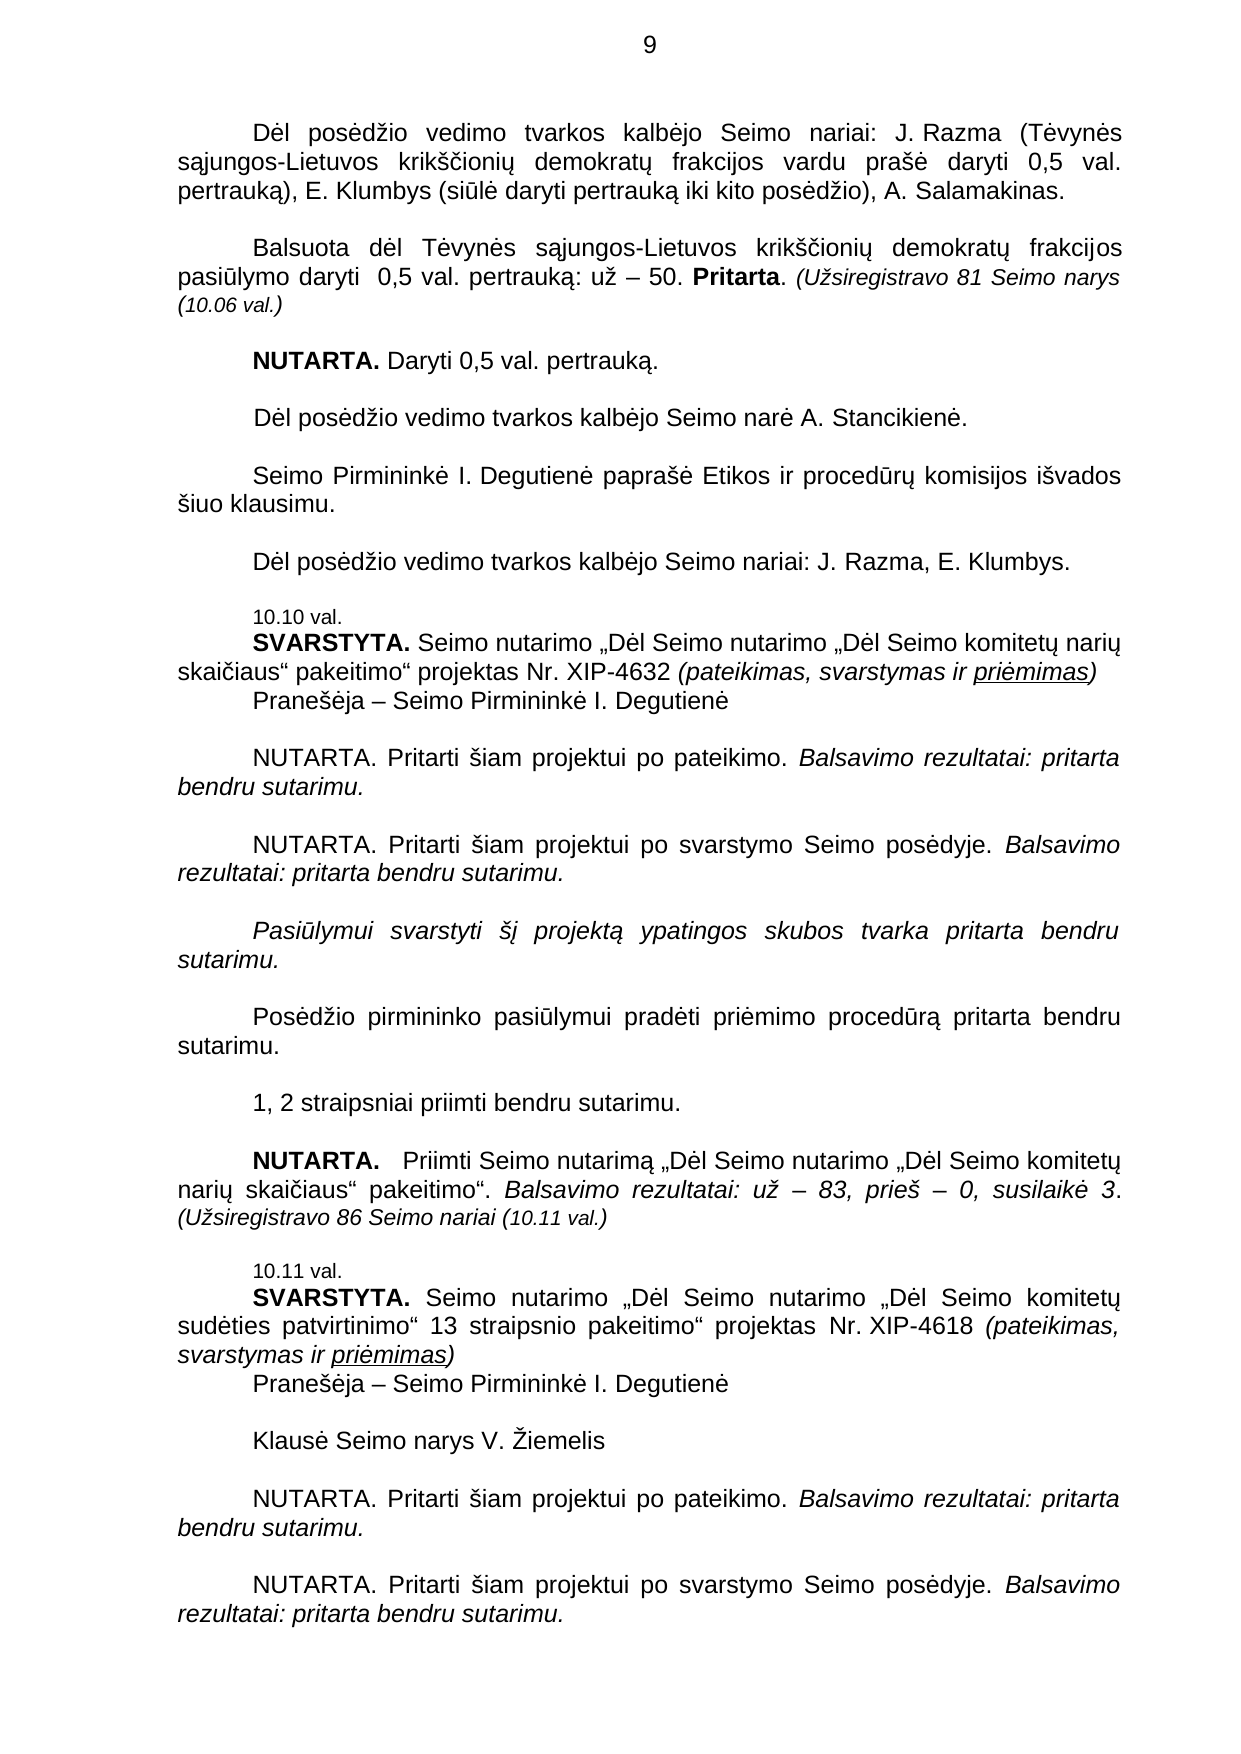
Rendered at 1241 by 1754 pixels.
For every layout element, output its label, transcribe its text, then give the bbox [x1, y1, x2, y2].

text Posėdžio pirmininko pasiūlymui pradėti priėmimo procedūrą pritarta bendru sutarimu. [177, 1002, 1122, 1060]
text Pasiūlymui svarstyti šį projektą ypatingos skubos tvarka pritarta bendru sutarimu. [177, 916, 1122, 973]
text Dėl posėdžio vedimo tvarkos kalbėjo Seimo narė A. Stancikienė. [177, 403, 1122, 432]
text Dėl posėdžio vedimo tvarkos kalbėjo Seimo nariai: J. Razma (Tėvynės sąjungos-Lietuvos krikščionių demokratų frakcijos vardu prašė daryti 0,5 val. pertrauką), E. Klumbys (siūlė daryti pertrauką iki kito posėdžio), A. Salamakinas. [177, 118, 1122, 204]
text NUTARTA. Pritarti šiam projektui po pateikimo. Balsavimo rezultatai: pritarta bendru sutarimu. [177, 1484, 1122, 1541]
text Klausė Seimo narys V. Žiemelis [177, 1426, 1122, 1455]
text NUTARTA. Pritarti šiam projektui po pateikimo. Balsavimo rezultatai: pritarta bendru sutarimu. [177, 743, 1122, 801]
text Dėl posėdžio vedimo tvarkos kalbėjo Seimo nariai: J. Razma, E. Klumbys. [177, 547, 1122, 576]
text 1, 2 straipsniai priimti bendru sutarimu. [177, 1088, 1122, 1117]
text SVARSTYTA. Seimo nutarimo „Dėl Seimo nutarimo „Dėl Seimo komitetų sudėties patvirtinimo“ 13 straipsnio pakeitimo“ projektas Nr. XIP-4618 (pateikimas, svarstymas ir priėmimas) [177, 1282, 1122, 1369]
text SVARSTYTA. Seimo nutarimo „Dėl Seimo nutarimo „Dėl Seimo komitetų narių skaičiaus“ pakeitimo“ projektas Nr. XIP-4632 (pateikimas, svarstymas ir priėmimas) [177, 628, 1122, 686]
text Pranešėja – Seimo Pirmininkė I. Degutienė [177, 1369, 1122, 1397]
text Seimo Pirmininkė I. Degutienė paprašė Etikos ir procedūrų komisijos išvados šiuo klausimu. [177, 461, 1122, 518]
text 10.11 val. [177, 1258, 1122, 1282]
text Pranešėja – Seimo Pirmininkė I. Degutienė [177, 686, 1122, 715]
text 10.10 val. [177, 604, 1122, 628]
text Balsuota dėl Tėvynės sąjungos-Lietuvos krikščionių demokratų frakcijos pasiūlymo daryti 0,5 val. pertrauką: už – 50. Pritarta. (Užsiregistravo 81 Seimo narys (10.06 val.) [177, 233, 1122, 317]
text NUTARTA. Daryti 0,5 val. pertrauką. [177, 346, 1122, 374]
text NUTARTA. Pritarti šiam projektui po svarstymo Seimo posėdyje. Balsavimo rezultatai: pritarta bendru sutarimu. [177, 830, 1122, 887]
text NUTARTA. Priimti Seimo nutarimą „Dėl Seimo nutarimo „Dėl Seimo komitetų narių skaičiaus“ pakeitimo“. Balsavimo rezultatai: už – 83, prieš – 0, susilaikė 3. (Užsiregistravo 86 Seimo nariai (10.11 val.) [177, 1146, 1122, 1230]
text NUTARTA. Pritarti šiam projektui po svarstymo Seimo posėdyje. Balsavimo rezultatai: pritarta bendru sutarimu. [177, 1570, 1122, 1627]
